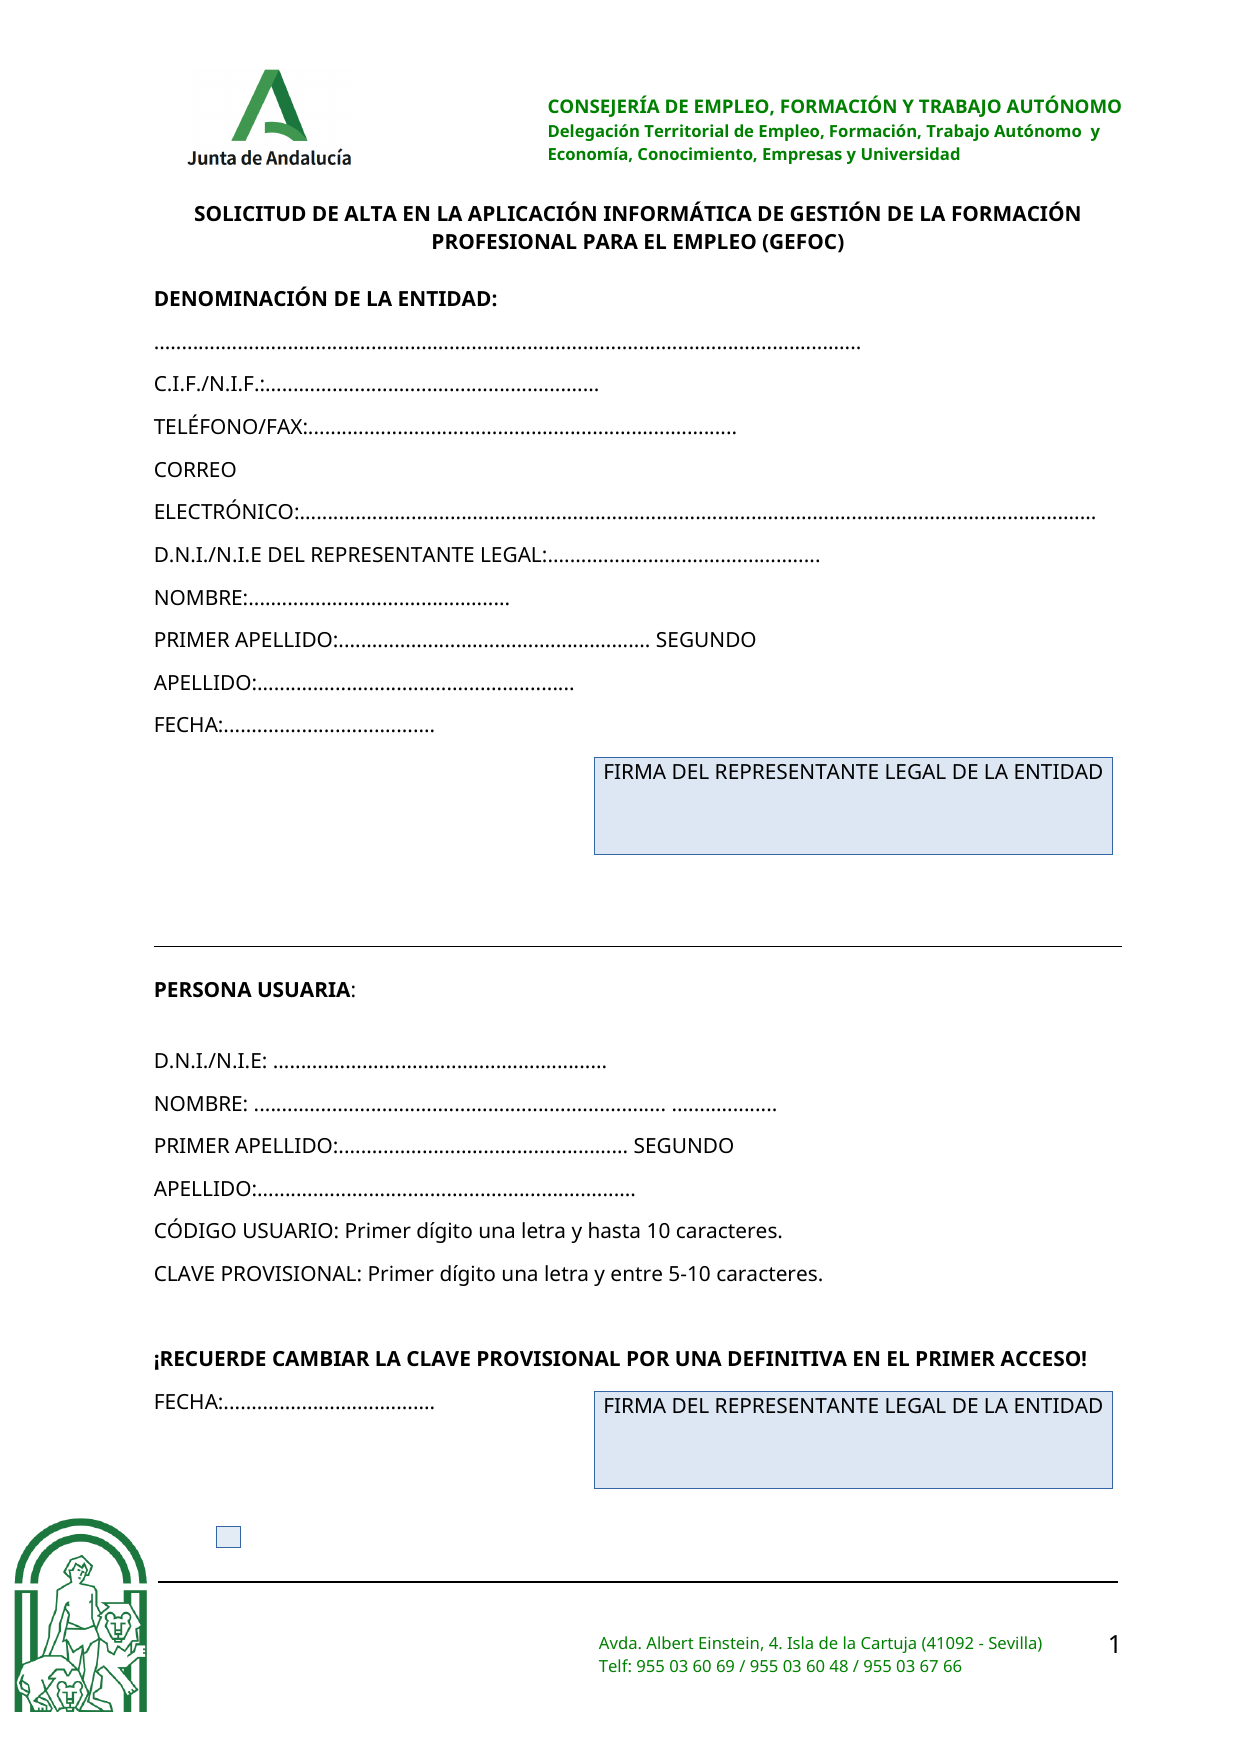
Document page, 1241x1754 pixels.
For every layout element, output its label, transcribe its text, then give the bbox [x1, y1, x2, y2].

text FECHA:...................................... [153, 710, 1122, 739]
text C.I.F./N.I.F.:............................................................ TELÉFONO/FAX:............................................................................. [153, 369, 1122, 441]
text PERSONA USUARIA: [153, 975, 1122, 1003]
picture [0, 1513, 156, 1721]
picture [185, 68, 353, 169]
text PRIMER APELLIDO:........................................................ SEGUNDO APELLIDO:......................................................... [153, 625, 1122, 696]
text DENOMINACIÓN DE LA ENTIDAD: ............................................................................................................................... [153, 284, 1122, 355]
text D.N.I./N.I.E: ............................................................ NOMBRE: .......................................................................... ................... [153, 1046, 1122, 1117]
text FECHA:...................................... [153, 1387, 1122, 1415]
text SOLICITUD DE ALTA EN LA APLICACIÓN INFORMÁTICA DE GESTIÓN DE LA FORMACIÓN PROFESIONAL PARA EL EMPLEO (GEFOC) [153, 199, 1122, 256]
text PRIMER APELLIDO:.................................................... SEGUNDO APELLIDO:.................................................................... [153, 1131, 1122, 1202]
text CÓDIGO USUARIO: Primer dígito una letra y hasta 10 caracteres. [153, 1217, 1122, 1245]
text D.N.I./N.I.E DEL REPRESENTANTE LEGAL:................................................. NOMBRE:............................................... [153, 540, 1122, 611]
text CORREO ELECTRÓNICO:............................................................................................................................................... [153, 455, 1122, 526]
text CLAVE PROVISIONAL: Primer dígito una letra y entre 5-10 caracteres. [153, 1259, 1122, 1288]
text ¡RECUERDE CAMBIAR LA CLAVE PROVISIONAL POR UNA DEFINITIVA EN EL PRIMER ACCESO! [153, 1344, 1122, 1373]
